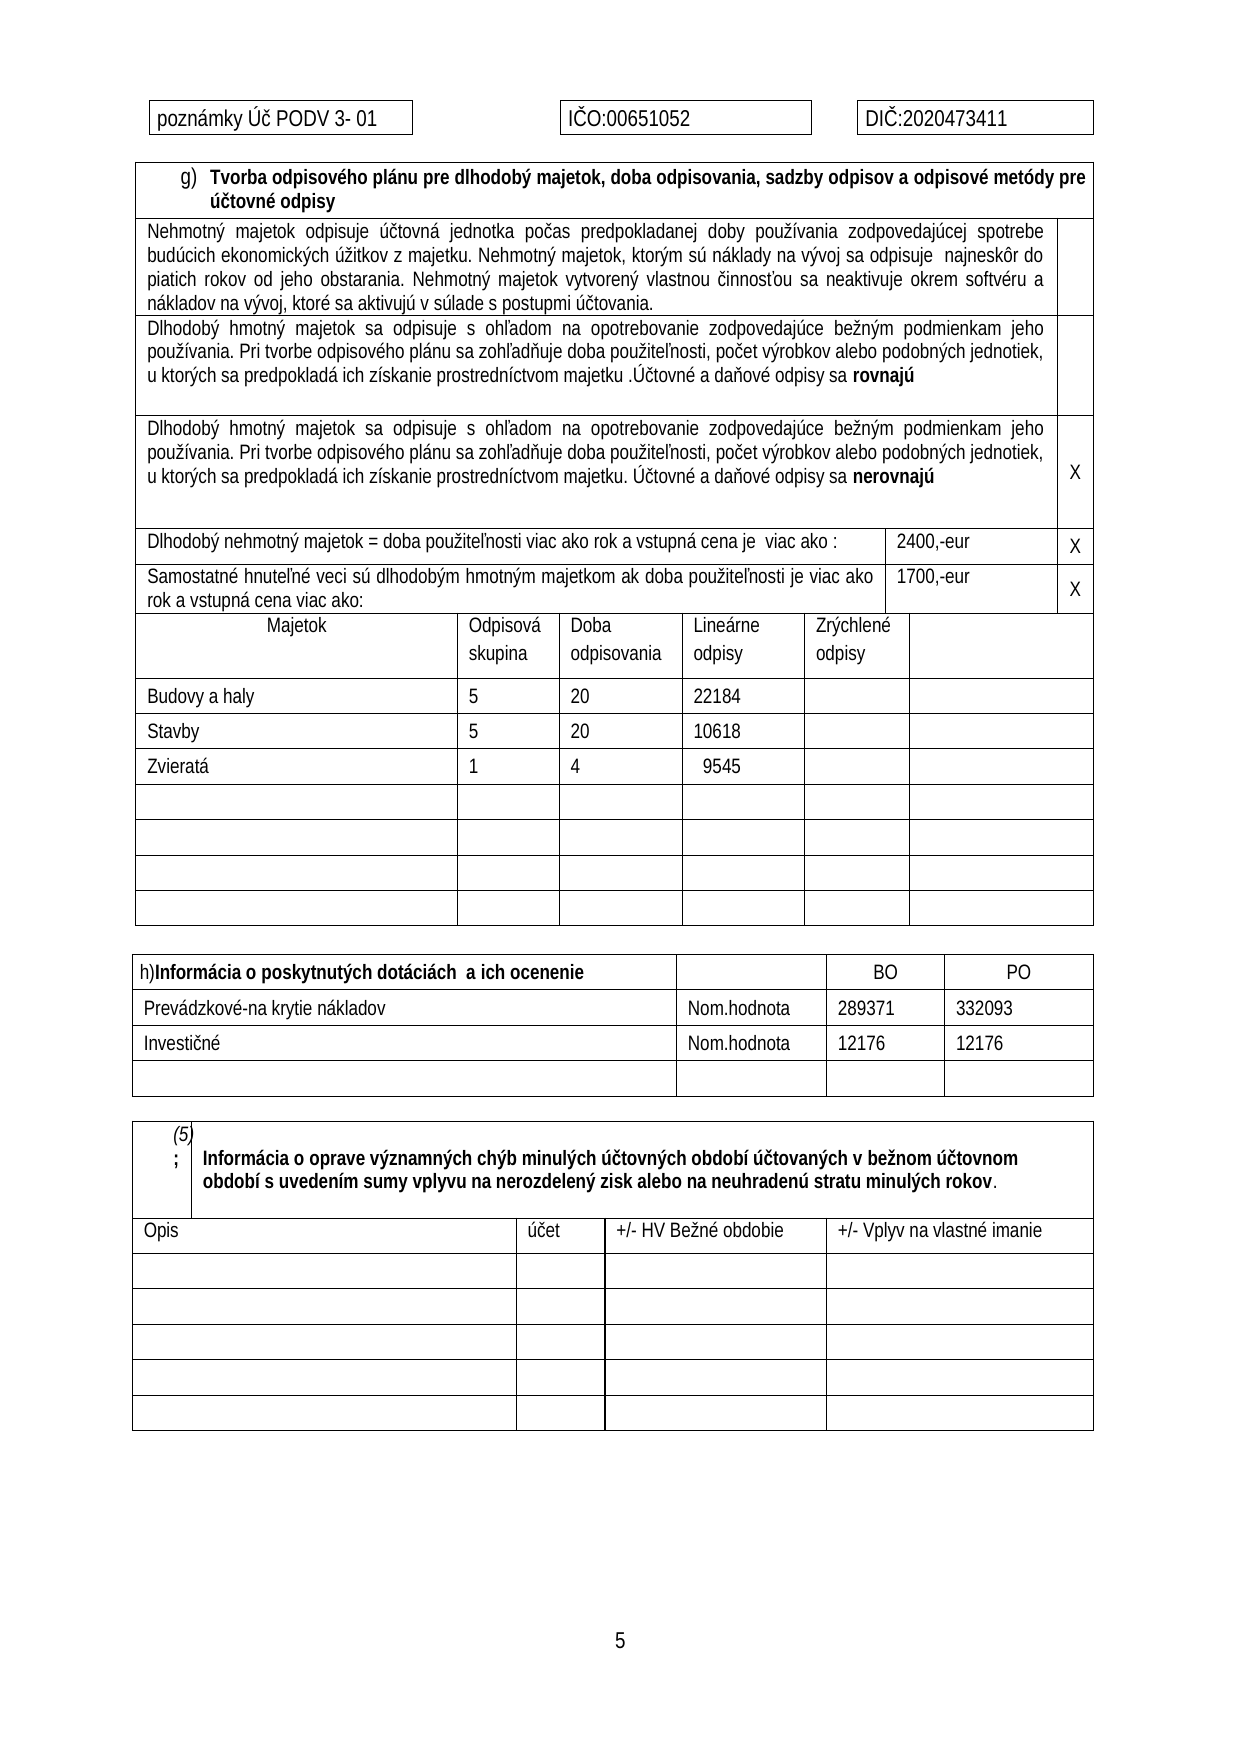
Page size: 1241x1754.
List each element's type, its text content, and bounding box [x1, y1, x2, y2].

table_cell [910, 614, 1093, 677]
table_cell Samostatné hnuteľné veci sú dlhodobým hmotným majetkom ak doba použiteľnosti je viac ako rok a vstupná cena viac ako: [136, 565, 885, 612]
table_cell [136, 856, 457, 890]
table_cell [910, 679, 1093, 713]
table_cell [805, 891, 909, 925]
table_cell [910, 785, 1093, 819]
table_cell [827, 1061, 944, 1096]
table_cell 20 [560, 679, 682, 713]
table_cell 12176 [945, 1026, 1093, 1060]
table_cell [517, 1396, 604, 1430]
table_cell [517, 1360, 604, 1394]
table_cell [606, 1325, 826, 1359]
table_cell 4 [560, 749, 682, 784]
table_cell [910, 714, 1093, 748]
table_cell 332093 [945, 990, 1093, 1025]
table_cell Stavby [136, 714, 457, 748]
table_cell [458, 856, 559, 890]
table_cell Lineárne odpisy [683, 614, 804, 677]
table_cell Dlhodobý hmotný majetok sa odpisuje s ohľadom na opotrebovanie zodpovedajúce bežným podmienkam jeho používania. Pri tvorbe odpisového plánu sa zohľadňuje doba použiteľnosti, počet výrobkov alebo podobných jednotiek, u ktorých sa predpokladá ich získanie prostredníctvom majetku .Účtovné a daňové odpisy sa rovnajú [136, 316, 1057, 415]
table_cell [458, 891, 559, 925]
table_cell [133, 1396, 516, 1430]
table_cell [683, 820, 804, 854]
table_cell +/- Vplyv na vlastné imanie [827, 1219, 1093, 1253]
table_cell [606, 1360, 826, 1394]
table_cell [1058, 316, 1093, 415]
table_cell Prevádzkové-na krytie nákladov [133, 990, 676, 1025]
table_cell 12176 [827, 1026, 944, 1060]
table_cell [945, 1061, 1093, 1096]
table_cell [560, 856, 682, 890]
table_cell [560, 891, 682, 925]
table_cell [136, 820, 457, 854]
table_cell [683, 785, 804, 819]
table_cell [805, 714, 909, 748]
table_cell [805, 856, 909, 890]
table_cell [910, 856, 1093, 890]
table_cell Budovy a haly [136, 679, 457, 713]
table_cell [517, 1325, 604, 1359]
table_cell [133, 1360, 516, 1394]
table_cell [458, 820, 559, 854]
table_header BO [827, 955, 944, 989]
table_cell X [1058, 416, 1093, 528]
table_cell [133, 1254, 516, 1288]
table_cell [136, 891, 457, 925]
table_header PO [945, 955, 1093, 989]
table_cell [458, 785, 559, 819]
table_cell [136, 785, 457, 819]
table_cell [827, 1289, 1093, 1324]
table_cell [805, 820, 909, 854]
table_cell Zrýchlené odpisy [805, 614, 909, 677]
table_cell Nehmotný majetok odpisuje účtovná jednotka počas predpokladanej doby používania zodpovedajúcej spotrebe budúcich ekonomických úžitkov z majetku. Nehmotný majetok, ktorým sú náklady na vývoj sa odpisuje najneskôr do piatich rokov od jeho obstarania. Nehmotný majetok vytvorený vlastnou činnosťou sa neaktivuje okrem softvéru a nákladov na vývoj, ktoré sa aktivujú v súlade s postupmi účtovania. [136, 219, 1057, 314]
table_cell Nom.hodnota [677, 990, 826, 1025]
table_cell Majetok [136, 614, 457, 677]
table_cell [827, 1254, 1093, 1288]
table_header Tvorba odpisového plánu pre dlhodobý majetok, doba odpisovania, sadzby odpisov a odpisové metódy pre účtovné odpisy [136, 163, 1093, 218]
table_cell [517, 1254, 604, 1288]
table_cell Odpisová skupina [458, 614, 559, 677]
table_cell [910, 820, 1093, 854]
table_cell [560, 785, 682, 819]
table_cell [683, 856, 804, 890]
table_cell 289371 [827, 990, 944, 1025]
table_cell 20 [560, 714, 682, 748]
table_cell 9545 [683, 749, 804, 784]
table_cell X [1058, 565, 1093, 612]
table_cell [560, 820, 682, 854]
table_cell účet [517, 1219, 604, 1253]
table_header [677, 955, 826, 989]
table_cell +/- HV Bežné obdobie [606, 1219, 826, 1253]
table_cell Doba odpisovania [560, 614, 682, 677]
table_cell [517, 1289, 604, 1324]
table_cell [827, 1360, 1093, 1394]
table_header ; [133, 1122, 191, 1217]
table_cell Zvieratá [136, 749, 457, 784]
table_cell [683, 891, 804, 925]
table_cell [677, 1061, 826, 1096]
table_cell [1058, 219, 1093, 314]
table_cell 5 [458, 679, 559, 713]
table_cell [827, 1396, 1093, 1430]
table_cell [805, 785, 909, 819]
table_cell 5 [458, 714, 559, 748]
table_cell 1 [458, 749, 559, 784]
table_cell Dlhodobý hmotný majetok sa odpisuje s ohľadom na opotrebovanie zodpovedajúce bežným podmienkam jeho používania. Pri tvorbe odpisového plánu sa zohľadňuje doba použiteľnosti, počet výrobkov alebo podobných jednotiek, u ktorých sa predpokladá ich získanie prostredníctvom majetku. Účtovné a daňové odpisy sa nerovnajú [136, 416, 1057, 528]
table_cell [133, 1061, 676, 1096]
table_cell [133, 1289, 516, 1324]
table_cell 2400,-eur [886, 529, 1057, 563]
table_cell [910, 749, 1093, 784]
table_header Informácia o oprave významných chýb minulých účtovných období účtovaných v bežnom účtovnom období s uvedením sumy vplyvu na nerozdelený zisk alebo na neuhradenú stratu minulých rokov. [192, 1122, 1093, 1217]
table_cell 22184 [683, 679, 804, 713]
table_cell [133, 1325, 516, 1359]
table_cell [805, 749, 909, 784]
table_cell 10618 [683, 714, 804, 748]
table_cell [606, 1396, 826, 1430]
table_header h)Informácia o poskytnutých dotáciách a ich ocenenie [133, 955, 676, 989]
table_cell Nom.hodnota [677, 1026, 826, 1060]
table_cell [606, 1289, 826, 1324]
table_cell [910, 891, 1093, 925]
table_cell Opis [133, 1219, 516, 1253]
table_cell X [1058, 529, 1093, 563]
table_cell [827, 1325, 1093, 1359]
table_cell 1700,-eur [886, 565, 1057, 612]
table_cell [606, 1254, 826, 1288]
table_cell [805, 679, 909, 713]
table_cell Investičné [133, 1026, 676, 1060]
table_cell Dlhodobý nehmotný majetok = doba použiteľnosti viac ako rok a vstupná cena je viac ako : [136, 529, 885, 563]
